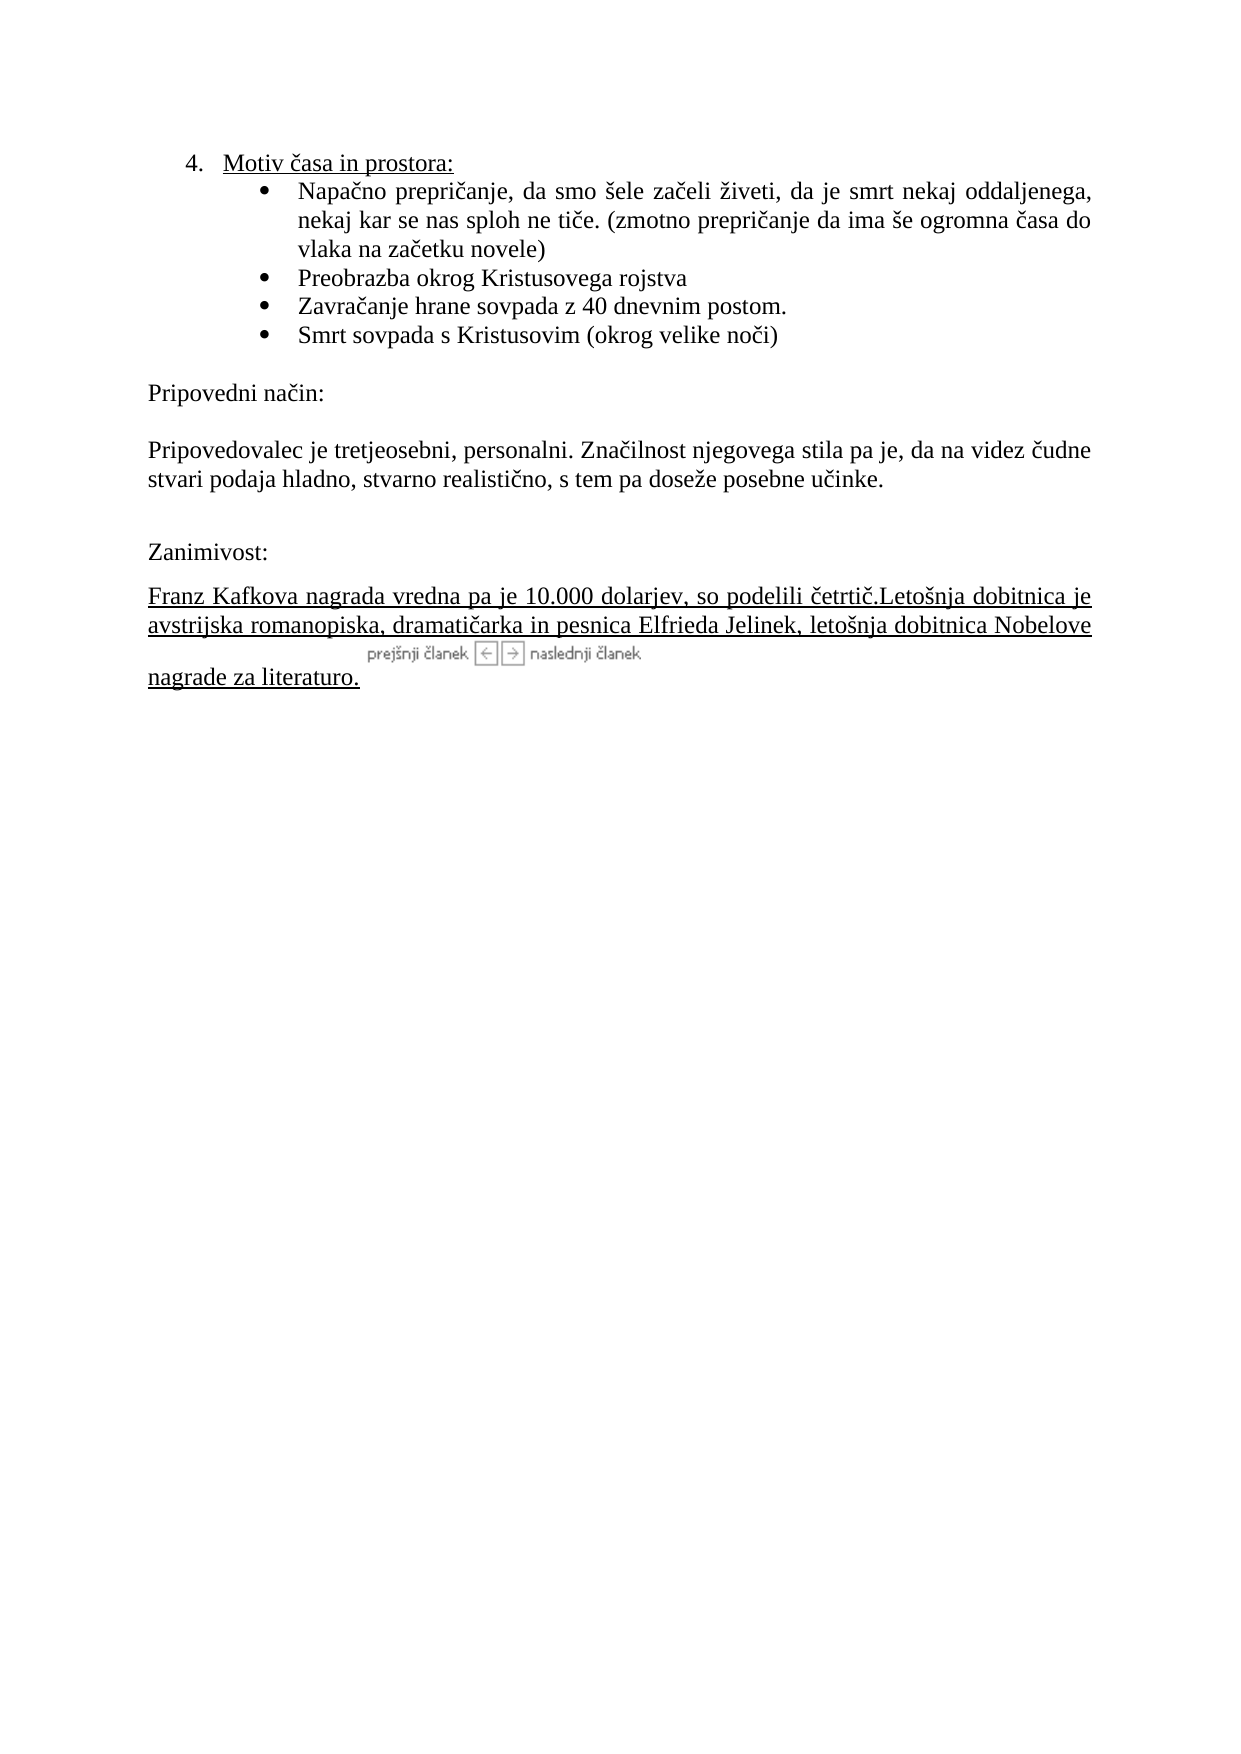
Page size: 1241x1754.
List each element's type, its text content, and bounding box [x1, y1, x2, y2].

list Motiv časa in prostora: [185, 148, 1093, 176]
picture [359, 638, 641, 671]
text Pripovedni način: [148, 378, 1093, 406]
text Pripovedovalec je tretjeosebni, personalni. Značilnost njegovega stila pa je, da na videz čudne stvari podaja hladno, stvarno realistično, s tem pa doseže posebne učinke. [148, 435, 1093, 493]
list Zavračanje hrane sovpada z 40 dnevnim postom. [260, 291, 1093, 320]
text Zanimivost: [148, 537, 1093, 566]
text Franz Kafkova nagrada vredna pa je 10.000 dolarjev, so podelili četrtič.Letošnja dobitnica je avstrijska romanopiska, dramatičarka in pesnica Elfrieda Jelinek, letošnja dobitnica Nobelove nagrade za literaturo. [148, 581, 1093, 691]
list Smrt sovpada s Kristusovim (okrog velike noči) [260, 320, 1093, 349]
list Napačno prepričanje, da smo šele začeli živeti, da je smrt nekaj oddaljenega, nekaj kar se nas sploh ne tiče. (zmotno prepričanje da ima še ogromna časa do vlaka na začetku novele) [260, 176, 1093, 263]
list Preobrazba okrog Kristusovega rojstva [260, 263, 1093, 291]
